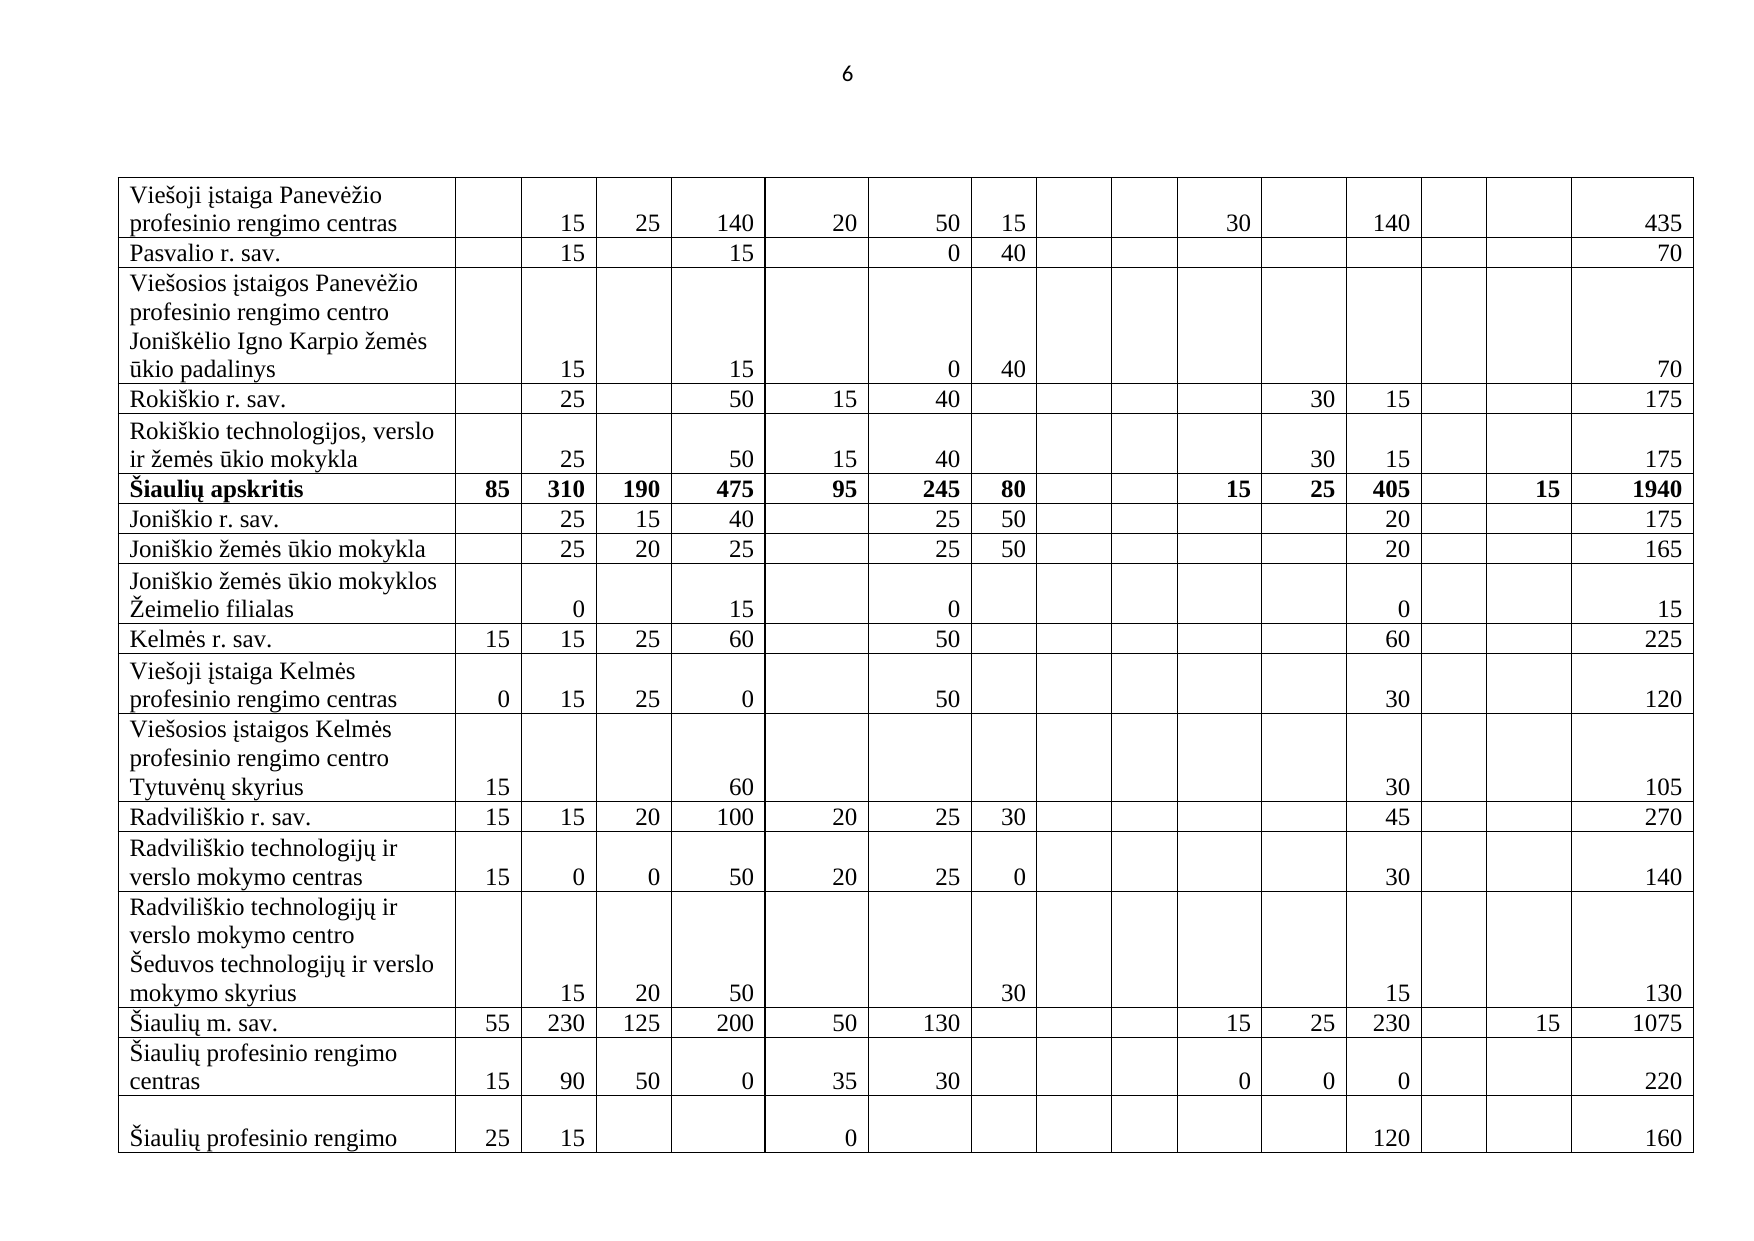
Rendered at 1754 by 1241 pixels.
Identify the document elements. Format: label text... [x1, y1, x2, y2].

table_cell [1037, 624, 1111, 653]
table_cell [1422, 832, 1486, 891]
table_cell 15 [597, 504, 671, 533]
table_cell [1112, 474, 1177, 503]
table_cell [1112, 504, 1177, 533]
table_cell [766, 504, 868, 533]
table_cell 30 [1347, 714, 1421, 801]
table_cell [1037, 1096, 1111, 1152]
table_cell 100 [672, 802, 764, 831]
table_cell 15 [1572, 564, 1693, 623]
table_cell [1178, 534, 1261, 563]
table_cell [766, 892, 868, 1007]
table_cell 245 [869, 474, 971, 503]
table_cell 15 [456, 714, 521, 801]
table_cell [456, 178, 521, 237]
table_cell [972, 654, 1036, 713]
table_cell [1262, 802, 1346, 831]
table_cell 25 [672, 534, 764, 563]
table_cell Viešosios įstaigos Kelmės profesinio rengimo centro Tytuvėnų skyrius [119, 714, 455, 801]
table_cell 20 [766, 802, 868, 831]
table_cell 25 [522, 534, 596, 563]
table_cell 0 [522, 832, 596, 891]
table_cell [1112, 1038, 1177, 1095]
table_cell [1178, 624, 1261, 653]
table_cell [972, 1008, 1036, 1037]
table_cell 15 [522, 654, 596, 713]
table_cell 130 [869, 1008, 971, 1037]
table_cell [1112, 832, 1177, 891]
table_cell [1422, 892, 1486, 1007]
table_cell [1262, 564, 1346, 623]
table_cell Šiaulių apskritis [119, 474, 455, 503]
table_cell 270 [1572, 802, 1693, 831]
table_cell [766, 714, 868, 801]
table_cell 0 [869, 238, 971, 267]
table_cell 80 [972, 474, 1036, 503]
table_cell 50 [869, 624, 971, 653]
table_cell 50 [869, 178, 971, 237]
table_cell 50 [672, 384, 764, 413]
table_cell [1112, 892, 1177, 1007]
table_cell 15 [1178, 1008, 1261, 1037]
table_cell 15 [522, 238, 596, 267]
table_cell 25 [597, 654, 671, 713]
table_cell 140 [1347, 178, 1421, 237]
table_cell [1262, 892, 1346, 1007]
table_cell 435 [1572, 178, 1693, 237]
table_cell 20 [1347, 534, 1421, 563]
table_cell 0 [1347, 1038, 1421, 1095]
table_cell [1112, 714, 1177, 801]
table_cell 0 [1262, 1038, 1346, 1095]
table_cell [1422, 714, 1486, 801]
table_cell [1178, 714, 1261, 801]
table_cell [1037, 832, 1111, 891]
table_cell Kelmės r. sav. [119, 624, 455, 653]
table_cell [1422, 178, 1486, 237]
table_cell Radviliškio technologijų ir verslo mokymo centro Šeduvos technologijų ir verslo mokymo skyrius [119, 892, 455, 1007]
table_cell Rokiškio r. sav. [119, 384, 455, 413]
table_cell [1262, 238, 1346, 267]
table_cell 50 [597, 1038, 671, 1095]
table_cell [1178, 414, 1261, 473]
table_cell [456, 534, 521, 563]
table_cell [1112, 802, 1177, 831]
table_cell [972, 624, 1036, 653]
table_cell 0 [672, 654, 764, 713]
table_cell [1422, 564, 1486, 623]
table_cell 15 [522, 892, 596, 1007]
table_cell 15 [972, 178, 1036, 237]
table_cell 15 [672, 238, 764, 267]
table_cell 20 [1347, 504, 1421, 533]
table_cell [1487, 802, 1571, 831]
table_cell 20 [597, 892, 671, 1007]
table_cell [1037, 714, 1111, 801]
table_cell [972, 1038, 1036, 1095]
table_cell Šiaulių profesinio rengimo [119, 1096, 455, 1152]
table_cell 35 [766, 1038, 868, 1095]
table_cell 175 [1572, 504, 1693, 533]
table_cell [1422, 802, 1486, 831]
table_cell 0 [1178, 1038, 1261, 1095]
table_cell [1178, 504, 1261, 533]
table_cell [1037, 384, 1111, 413]
table_cell [972, 384, 1036, 413]
table_cell [1262, 504, 1346, 533]
table_cell [1262, 1096, 1346, 1152]
table_cell 15 [522, 178, 596, 237]
table_cell 15 [1347, 384, 1421, 413]
table_cell [1178, 892, 1261, 1007]
table_cell [456, 892, 521, 1007]
table_cell [972, 414, 1036, 473]
table_cell 15 [1487, 1008, 1571, 1037]
table_cell [1487, 238, 1571, 267]
table_cell [1037, 414, 1111, 473]
table_cell [1037, 238, 1111, 267]
table_cell 165 [1572, 534, 1693, 563]
table_cell [597, 414, 671, 473]
table_cell 15 [1487, 474, 1571, 503]
table_cell 15 [766, 384, 868, 413]
table_cell Joniškio r. sav. [119, 504, 455, 533]
table_cell 0 [766, 1096, 868, 1152]
table_cell [597, 1096, 671, 1152]
table_cell 0 [456, 654, 521, 713]
table_cell 175 [1572, 414, 1693, 473]
table_cell 20 [597, 534, 671, 563]
table_cell [597, 714, 671, 801]
table_cell 140 [1572, 832, 1693, 891]
table_cell 25 [597, 624, 671, 653]
table_cell 30 [1178, 178, 1261, 237]
table_cell 30 [869, 1038, 971, 1095]
table_cell 25 [869, 534, 971, 563]
table_cell [1112, 624, 1177, 653]
table_cell [1262, 178, 1346, 237]
table_cell [1422, 238, 1486, 267]
table_cell 60 [672, 624, 764, 653]
table_cell [1112, 384, 1177, 413]
table_cell 95 [766, 474, 868, 503]
table_cell 25 [869, 802, 971, 831]
table_cell 225 [1572, 624, 1693, 653]
table_cell [1178, 268, 1261, 383]
table_cell [1487, 832, 1571, 891]
table_cell [1487, 178, 1571, 237]
table_cell [456, 384, 521, 413]
table_cell 25 [1262, 1008, 1346, 1037]
table_cell 0 [869, 268, 971, 383]
table_cell 25 [869, 832, 971, 891]
table_cell [597, 268, 671, 383]
table_cell 25 [522, 414, 596, 473]
table_cell [1422, 654, 1486, 713]
table_cell [1178, 238, 1261, 267]
table_cell 30 [1347, 654, 1421, 713]
table_cell 0 [869, 564, 971, 623]
table_cell 70 [1572, 238, 1693, 267]
table_cell 60 [672, 714, 764, 801]
table_cell 220 [1572, 1038, 1693, 1095]
table_cell [1037, 534, 1111, 563]
table_cell [1178, 802, 1261, 831]
table_cell [1422, 1096, 1486, 1152]
table_cell 200 [672, 1008, 764, 1037]
table_cell [1037, 1038, 1111, 1095]
table_cell [1112, 178, 1177, 237]
table_cell [1262, 714, 1346, 801]
table_cell [972, 714, 1036, 801]
table_cell [1422, 624, 1486, 653]
table_cell 20 [597, 802, 671, 831]
table_cell [1487, 1096, 1571, 1152]
table_cell 1940 [1572, 474, 1693, 503]
table_cell 15 [522, 268, 596, 383]
table_cell 15 [456, 1038, 521, 1095]
table_cell 0 [522, 564, 596, 623]
table_cell 20 [766, 832, 868, 891]
table_cell 55 [456, 1008, 521, 1037]
table_cell 15 [1347, 892, 1421, 1007]
table_cell [869, 892, 971, 1007]
table_cell [1422, 1038, 1486, 1095]
table_cell 0 [597, 832, 671, 891]
table_cell Šiaulių m. sav. [119, 1008, 455, 1037]
table_cell Viešoji įstaiga Kelmės profesinio rengimo centras [119, 654, 455, 713]
table_cell [1487, 892, 1571, 1007]
table_cell [766, 564, 868, 623]
table_cell 25 [456, 1096, 521, 1152]
table_cell [1347, 268, 1421, 383]
table_cell 120 [1347, 1096, 1421, 1152]
table_cell 15 [522, 624, 596, 653]
table_cell [1487, 624, 1571, 653]
table_cell Joniškio žemės ūkio mokykla [119, 534, 455, 563]
table_cell [1487, 564, 1571, 623]
table_cell 15 [456, 624, 521, 653]
table_cell [1262, 832, 1346, 891]
table_cell 30 [972, 802, 1036, 831]
table_cell 405 [1347, 474, 1421, 503]
table_cell 15 [522, 1096, 596, 1152]
table_cell [1262, 268, 1346, 383]
table_cell [1487, 268, 1571, 383]
table_cell 230 [522, 1008, 596, 1037]
table_cell 120 [1572, 654, 1693, 713]
table_cell 50 [672, 832, 764, 891]
table_cell [1487, 654, 1571, 713]
table_cell [1037, 802, 1111, 831]
table_cell Radviliškio technologijų ir verslo mokymo centras [119, 832, 455, 891]
table_cell [1112, 654, 1177, 713]
table_cell [1178, 832, 1261, 891]
table_cell [1037, 564, 1111, 623]
table_cell 40 [972, 268, 1036, 383]
table_cell 50 [672, 414, 764, 473]
table_cell 15 [766, 414, 868, 473]
table_cell [869, 1096, 971, 1152]
table_cell [1422, 474, 1486, 503]
table_cell 15 [522, 802, 596, 831]
table_cell [1487, 384, 1571, 413]
table_cell [597, 238, 671, 267]
table_cell [766, 238, 868, 267]
table_cell [1422, 534, 1486, 563]
table_cell [672, 1096, 764, 1152]
table_cell 15 [456, 832, 521, 891]
table_cell [972, 564, 1036, 623]
table_cell [1347, 238, 1421, 267]
table_cell [1112, 1096, 1177, 1152]
table_cell [1037, 474, 1111, 503]
table_cell 90 [522, 1038, 596, 1095]
table_cell [1037, 892, 1111, 1007]
table_cell [1422, 1008, 1486, 1037]
table_cell [1487, 504, 1571, 533]
table_cell [1112, 534, 1177, 563]
table_cell [456, 238, 521, 267]
table_cell 475 [672, 474, 764, 503]
table_cell [1178, 384, 1261, 413]
table_cell 70 [1572, 268, 1693, 383]
table_cell 230 [1347, 1008, 1421, 1037]
table_cell 190 [597, 474, 671, 503]
table_cell Pasvalio r. sav. [119, 238, 455, 267]
table_cell 40 [972, 238, 1036, 267]
table_cell 125 [597, 1008, 671, 1037]
table_cell 50 [972, 504, 1036, 533]
table_cell [1487, 1038, 1571, 1095]
table_cell [1112, 268, 1177, 383]
table_cell 310 [522, 474, 596, 503]
table_cell [1422, 504, 1486, 533]
table_cell Viešosios įstaigos Panevėžio profesinio rengimo centro Joniškėlio Igno Karpio žemės ūkio padalinys [119, 268, 455, 383]
table_cell 30 [1262, 414, 1346, 473]
table_cell [1112, 1008, 1177, 1037]
table_cell [456, 504, 521, 533]
table_cell 0 [672, 1038, 764, 1095]
table_cell [1262, 624, 1346, 653]
table_cell 25 [522, 504, 596, 533]
table_cell [1037, 504, 1111, 533]
table_cell [1112, 564, 1177, 623]
table_cell 40 [869, 414, 971, 473]
table_cell 15 [1347, 414, 1421, 473]
table_cell [766, 624, 868, 653]
table_cell [1037, 1008, 1111, 1037]
table_cell [1178, 654, 1261, 713]
table_cell 175 [1572, 384, 1693, 413]
table_cell [1178, 564, 1261, 623]
table_cell 25 [522, 384, 596, 413]
table_cell [456, 564, 521, 623]
table_cell 140 [672, 178, 764, 237]
table_cell [869, 714, 971, 801]
table_cell 15 [1178, 474, 1261, 503]
table_cell [1487, 714, 1571, 801]
table_cell 15 [672, 268, 764, 383]
table_cell 0 [972, 832, 1036, 891]
table_cell Joniškio žemės ūkio mokyklos Žeimelio filialas [119, 564, 455, 623]
table_cell 85 [456, 474, 521, 503]
table_cell [1422, 414, 1486, 473]
table_cell 25 [1262, 474, 1346, 503]
table_cell [1178, 1096, 1261, 1152]
table_cell [456, 268, 521, 383]
table_cell [1422, 384, 1486, 413]
table_cell [1037, 178, 1111, 237]
table_cell 30 [1262, 384, 1346, 413]
table_cell [597, 564, 671, 623]
table_cell 25 [597, 178, 671, 237]
table_cell 25 [869, 504, 971, 533]
table_cell [1037, 268, 1111, 383]
table_cell 130 [1572, 892, 1693, 1007]
table_cell 15 [456, 802, 521, 831]
table_cell [1487, 414, 1571, 473]
table_cell [1487, 534, 1571, 563]
table_cell 160 [1572, 1096, 1693, 1152]
table_cell 50 [869, 654, 971, 713]
table_cell [766, 268, 868, 383]
table_cell [456, 414, 521, 473]
table_cell [972, 1096, 1036, 1152]
table_cell 15 [672, 564, 764, 623]
table_cell Šiaulių profesinio rengimo centras [119, 1038, 455, 1095]
table_cell 0 [1347, 564, 1421, 623]
table_cell 105 [1572, 714, 1693, 801]
table_cell Radviliškio r. sav. [119, 802, 455, 831]
table_cell [766, 534, 868, 563]
table_cell 1075 [1572, 1008, 1693, 1037]
table_cell 50 [672, 892, 764, 1007]
table_cell 30 [972, 892, 1036, 1007]
table_cell [1262, 534, 1346, 563]
table_cell 40 [672, 504, 764, 533]
table_cell 45 [1347, 802, 1421, 831]
table_cell [1262, 654, 1346, 713]
table_cell Rokiškio technologijos, verslo ir žemės ūkio mokykla [119, 414, 455, 473]
table_cell [1037, 654, 1111, 713]
table_cell [1112, 238, 1177, 267]
table_cell 30 [1347, 832, 1421, 891]
table_cell 60 [1347, 624, 1421, 653]
table_cell 40 [869, 384, 971, 413]
table_cell [1422, 268, 1486, 383]
table_cell [522, 714, 596, 801]
table_cell 50 [766, 1008, 868, 1037]
table_cell [597, 384, 671, 413]
table_cell [766, 654, 868, 713]
table_cell 50 [972, 534, 1036, 563]
table_cell Viešoji įstaiga Panevėžio profesinio rengimo centras [119, 178, 455, 237]
table_cell [1112, 414, 1177, 473]
table_cell 20 [766, 178, 868, 237]
